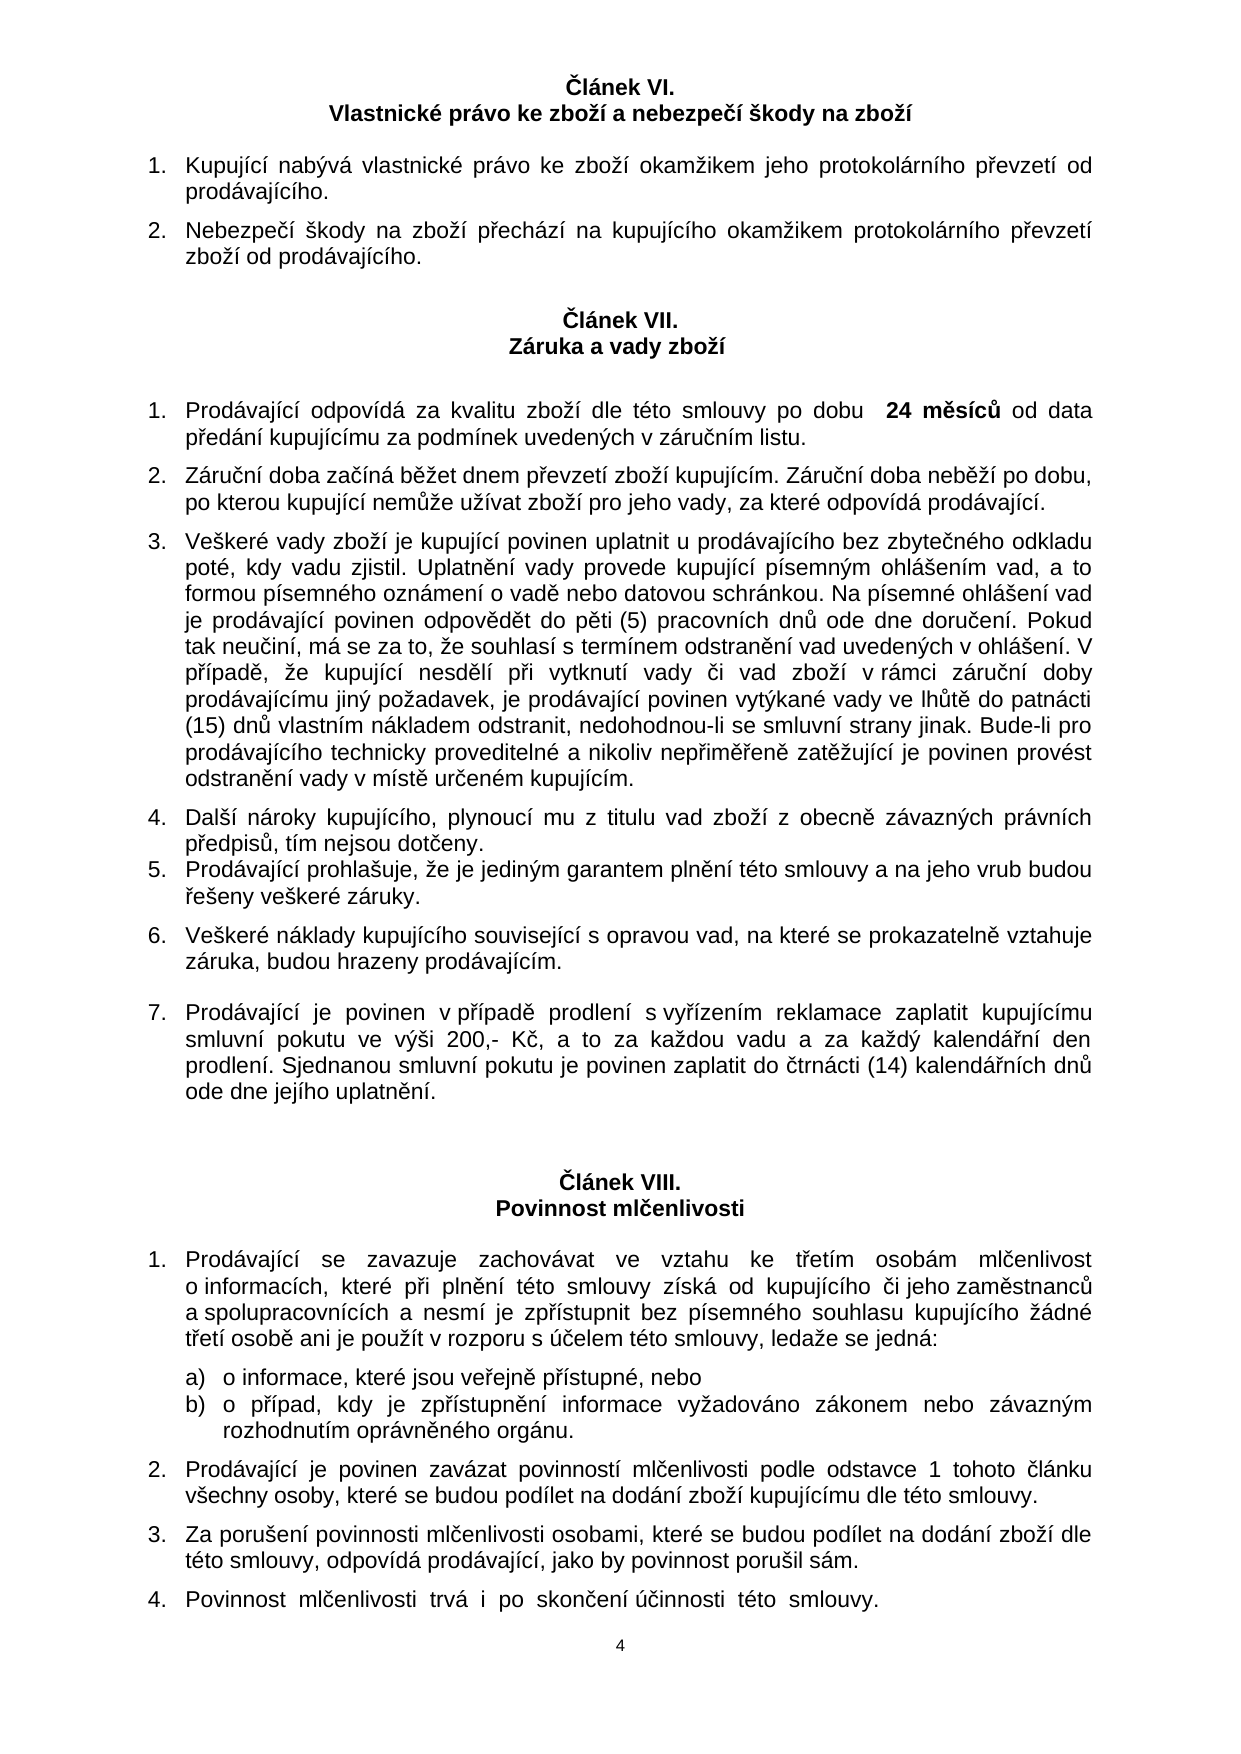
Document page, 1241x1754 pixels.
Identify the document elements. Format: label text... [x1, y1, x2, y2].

list o případ, kdy je zpřístupnění informace vyžadováno zákonem nebo závazným rozhodnutím oprávněného orgánu. [185, 1391, 1093, 1443]
subtitle Záruka a vady zboží [148, 333, 1093, 360]
list Prodávající je povinen zavázat povinností mlčenlivosti podle odstavce 1 tohoto článku všechny osoby, které se budou podílet na dodání zboží kupujícímu dle této smlouvy. [148, 1456, 1093, 1508]
list Veškeré náklady kupujícího související s opravou vad, na které se prokazatelně vztahuje záruka, budou hrazeny prodávajícím. [148, 922, 1093, 974]
list Prodávající se zavazuje zachovávat ve vztahu ke třetím osobám mlčenlivost o informacích, které při plnění této smlouvy získá od kupujícího či jeho zaměstnanců a spolupracovnících a nesmí je zpřístupnit bez písemného souhlasu kupujícího žádné třetí osobě ani je použít v rozporu s účelem této smlouvy, ledaže se jedná: [148, 1246, 1093, 1352]
list Povinnost mlčenlivosti trvá i po skončení účinnosti této smlouvy. [148, 1586, 1093, 1612]
subtitle Článek VII. [148, 307, 1093, 333]
list Kupující nabývá vlastnické právo ke zboží okamžikem jeho protokolárního převzetí od prodávajícího. [148, 152, 1093, 204]
list o informace, které jsou veřejně přístupné, nebo [185, 1364, 1093, 1391]
list Nebezpečí škody na zboží přechází na kupujícího okamžikem protokolárního převzetí zboží od prodávajícího. [148, 217, 1093, 269]
list Záruční doba začíná běžet dnem převzetí zboží kupujícím. Záruční doba neběží po dobu, po kterou kupující nemůže užívat zboží pro jeho vady, za které odpovídá prodávající. [148, 462, 1093, 515]
subtitle Vlastnické právo ke zboží a nebezpečí škody na zboží [148, 100, 1093, 127]
subtitle Povinnost mlčenlivosti [148, 1195, 1093, 1221]
list Prodávající prohlašuje, že je jediným garantem plnění této smlouvy a na jeho vrub budou řešeny veškeré záruky. [148, 856, 1093, 909]
list Další nároky kupujícího, plynoucí mu z titulu vad zboží z obecně závazných právních předpisů, tím nejsou dotčeny. [148, 804, 1093, 856]
subtitle Článek VIII. [148, 1168, 1093, 1195]
subtitle Článek VI. [148, 74, 1093, 100]
list Za porušení povinnosti mlčenlivosti osobami, které se budou podílet na dodání zboží dle této smlouvy, odpovídá prodávající, jako by povinnost porušil sám. [148, 1521, 1093, 1574]
list Prodávající je povinen v případě prodlení s vyřízením reklamace zaplatit kupujícímu smluvní pokutu ve výši 200,- Kč, a to za každou vadu a za každý kalendářní den prodlení. Sjednanou smluvní pokutu je povinen zaplatit do čtrnácti (14) kalendářních dnů ode dne jejího uplatnění. [148, 999, 1093, 1105]
list Prodávající odpovídá za kvalitu zboží dle této smlouvy po dobu 24 měsíců od data předání kupujícímu za podmínek uvedených v záručním listu. [148, 397, 1093, 450]
list Veškeré vady zboží je kupující povinen uplatnit u prodávajícího bez zbytečného odkladu poté, kdy vadu zjistil. Uplatnění vady provede kupující písemným ohlášením vad, a to formou písemného oznámení o vadě nebo datovou schránkou. Na písemné ohlášení vad je prodávající povinen odpovědět do pěti (5) pracovních dnů ode dne doručení. Pokud tak neučiní, má se za to, že souhlasí s termínem odstranění vad uvedených v ohlášení. V případě, že kupující nesdělí při vytknutí vady či vad zboží v rámci záruční doby prodávajícímu jiný požadavek, je prodávající povinen vytýkané vady ve lhůtě do patnácti (15) dnů vlastním nákladem odstranit, nedohodnou-li se smluvní strany jinak. Bude-li pro prodávajícího technicky proveditelné a nikoliv nepřiměřeně zatěžující je povinen provést odstranění vady v místě určeném kupujícím. [148, 528, 1093, 791]
